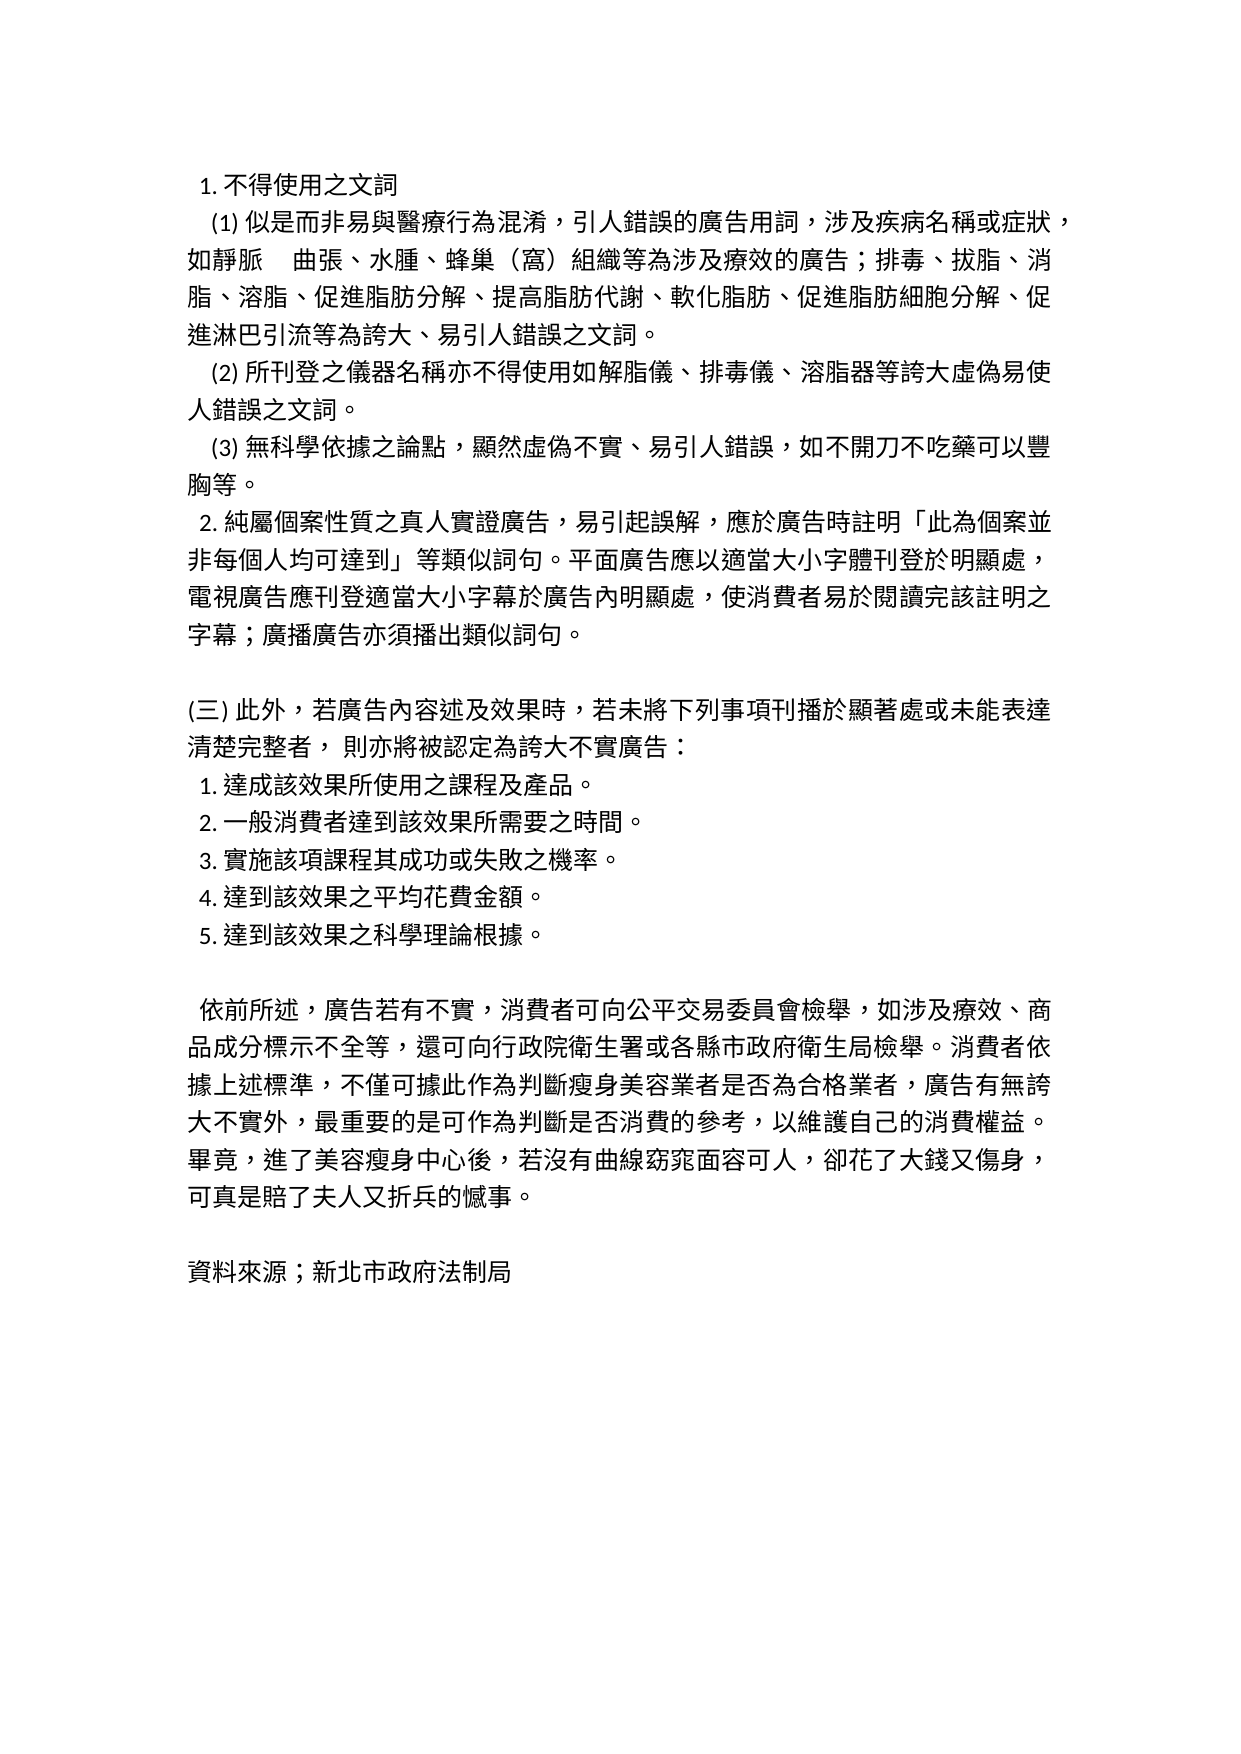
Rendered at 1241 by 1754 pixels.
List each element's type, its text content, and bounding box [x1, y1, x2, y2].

text (三) 此外，若廣告內容述及效果時，若未將下列事項刊播於顯著處或未能表達清楚完整者， 則亦將被認定為誇大不實廣告： [187, 689, 1053, 764]
text 3. 實施該項課程其成功或失敗之機率。 [187, 839, 1053, 877]
text 2. 一般消費者達到該效果所需要之時間。 [187, 802, 1053, 839]
text 4. 達到該效果之平均花費金額。 [187, 877, 1053, 914]
text 依前所述，廣告若有不實，消費者可向公平交易委員會檢舉，如涉及療效、商品成分標示不全等，還可向行政院衛生署或各縣市政府衛生局檢舉。消費者依據上述標準，不僅可據此作為判斷瘦身美容業者是否為合格業者，廣告有無誇大不實外，最重要的是可作為判斷是否消費的參考，以維護自己的消費權益。畢竟，進了美容瘦身中心後，若沒有曲線窈窕面容可人，卻花了大錢又傷身，可真是賠了夫人又折兵的憾事。 [187, 989, 1053, 1214]
text 1. 達成該效果所使用之課程及產品。 [187, 764, 1053, 802]
text 資料來源；新北市政府法制局 [187, 1252, 1053, 1289]
text 1. 不得使用之文詞 [187, 164, 1053, 202]
text (3) 無科學依據之論點，顯然虛偽不實、易引人錯誤，如不開刀不吃藥可以豐胸等。 [187, 427, 1053, 502]
text (2) 所刊登之儀器名稱亦不得使用如解脂儀、排毒儀、溶脂器等誇大虛偽易使人錯誤之文詞。 [187, 352, 1053, 427]
text 2. 純屬個案性質之真人實證廣告，易引起誤解，應於廣告時註明「此為個案並非每個人均可達到」等類似詞句。平面廣告應以適當大小字體刊登於明顯處，電視廣告應刊登適當大小字幕於廣告內明顯處，使消費者易於閱讀完該註明之字幕；廣播廣告亦須播出類似詞句。 [187, 502, 1053, 652]
text 5. 達到該效果之科學理論根據。 [187, 914, 1053, 952]
text (1) 似是而非易與醫療行為混淆，引人錯誤的廣告用詞，涉及疾病名稱或症狀，如靜脈 曲張、水腫、蜂巢（窩）組織等為涉及療效的廣告；排毒、拔脂、消脂、溶脂、促進脂肪分解、提高脂肪代謝、軟化脂肪、促進脂肪細胞分解、促進淋巴引流等為誇大、易引人錯誤之文詞。 [187, 202, 1053, 352]
